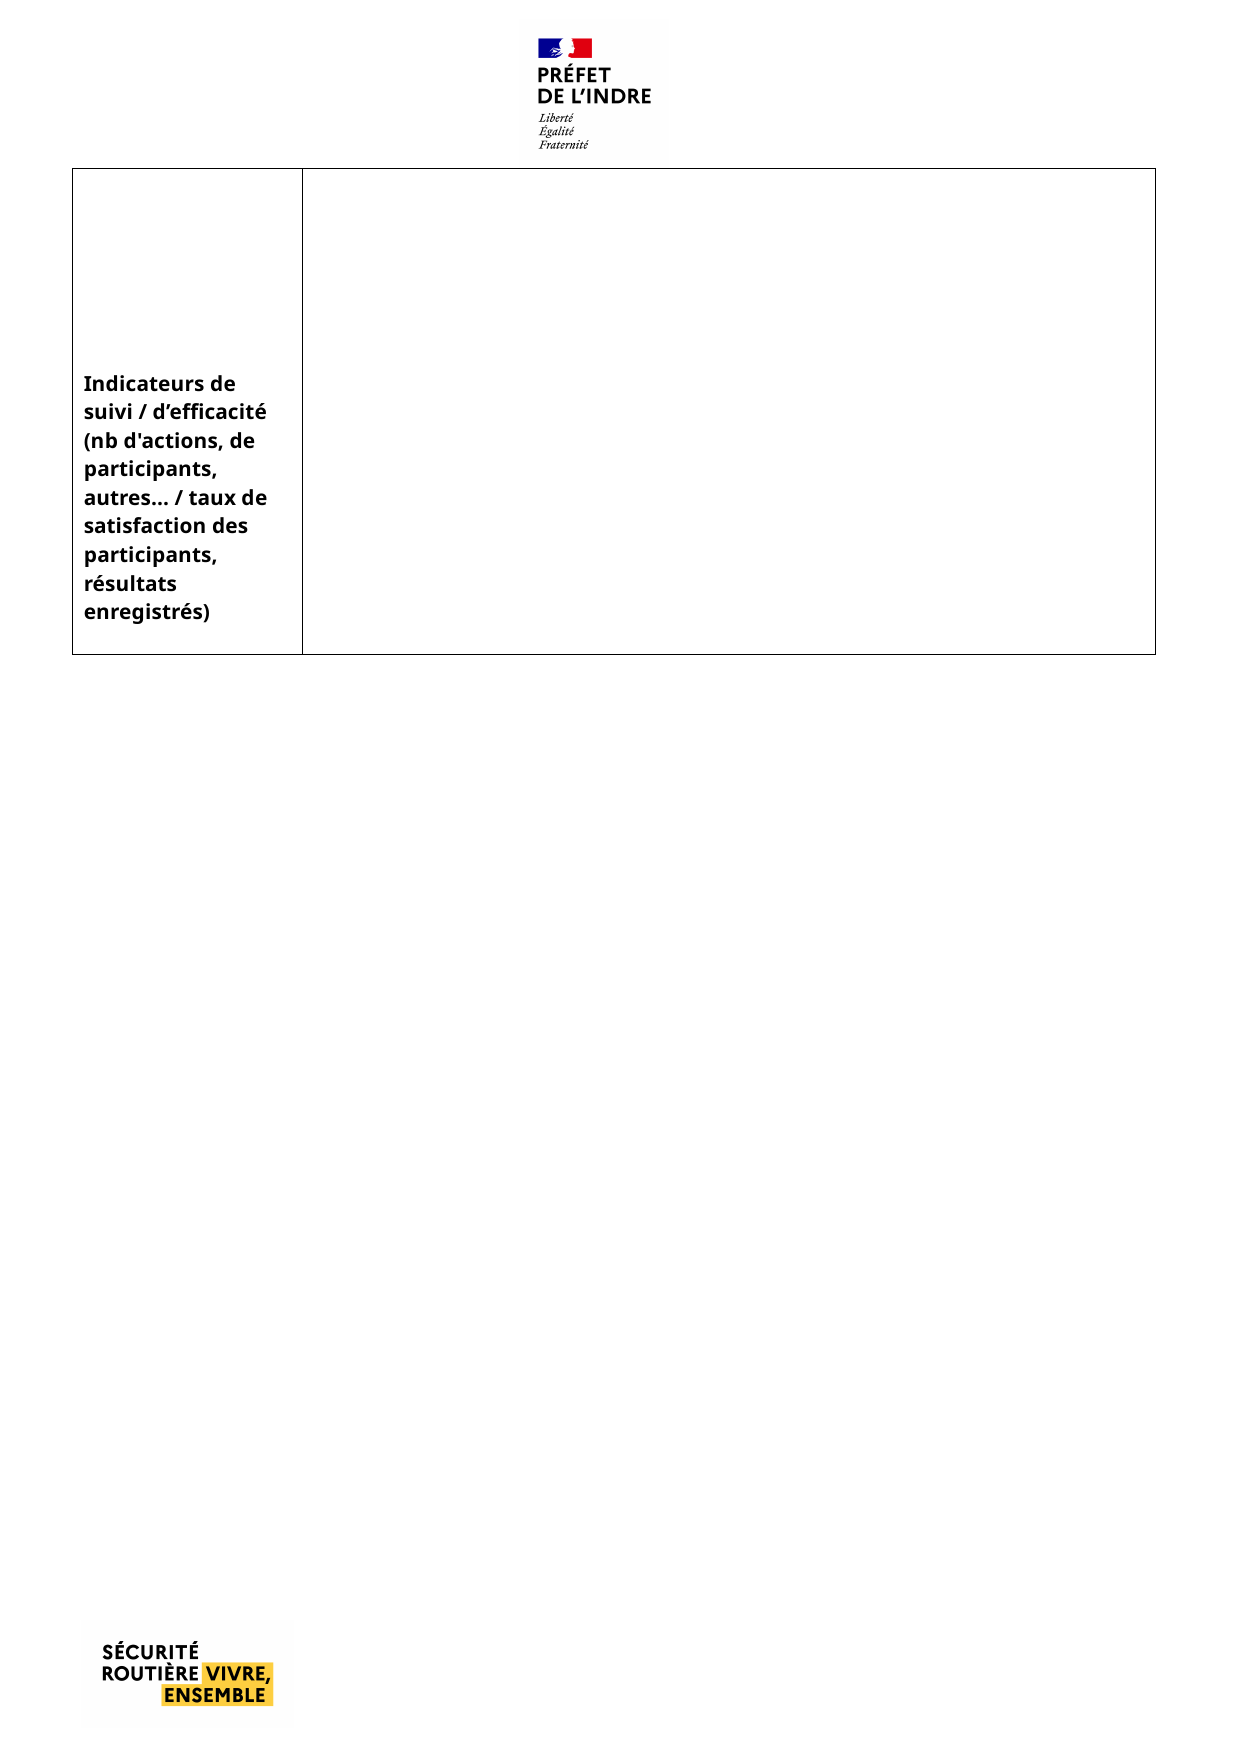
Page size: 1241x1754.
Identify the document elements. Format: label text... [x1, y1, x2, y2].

table_cell [303, 169, 1155, 654]
table_cell Indicateurs de suivi / d’efficacité (nb d'actions, de participants, autres... / taux de satisfaction des participants, résultats enregistrés) [73, 169, 302, 654]
picture [81, 1620, 295, 1728]
picture [519, 19, 670, 168]
